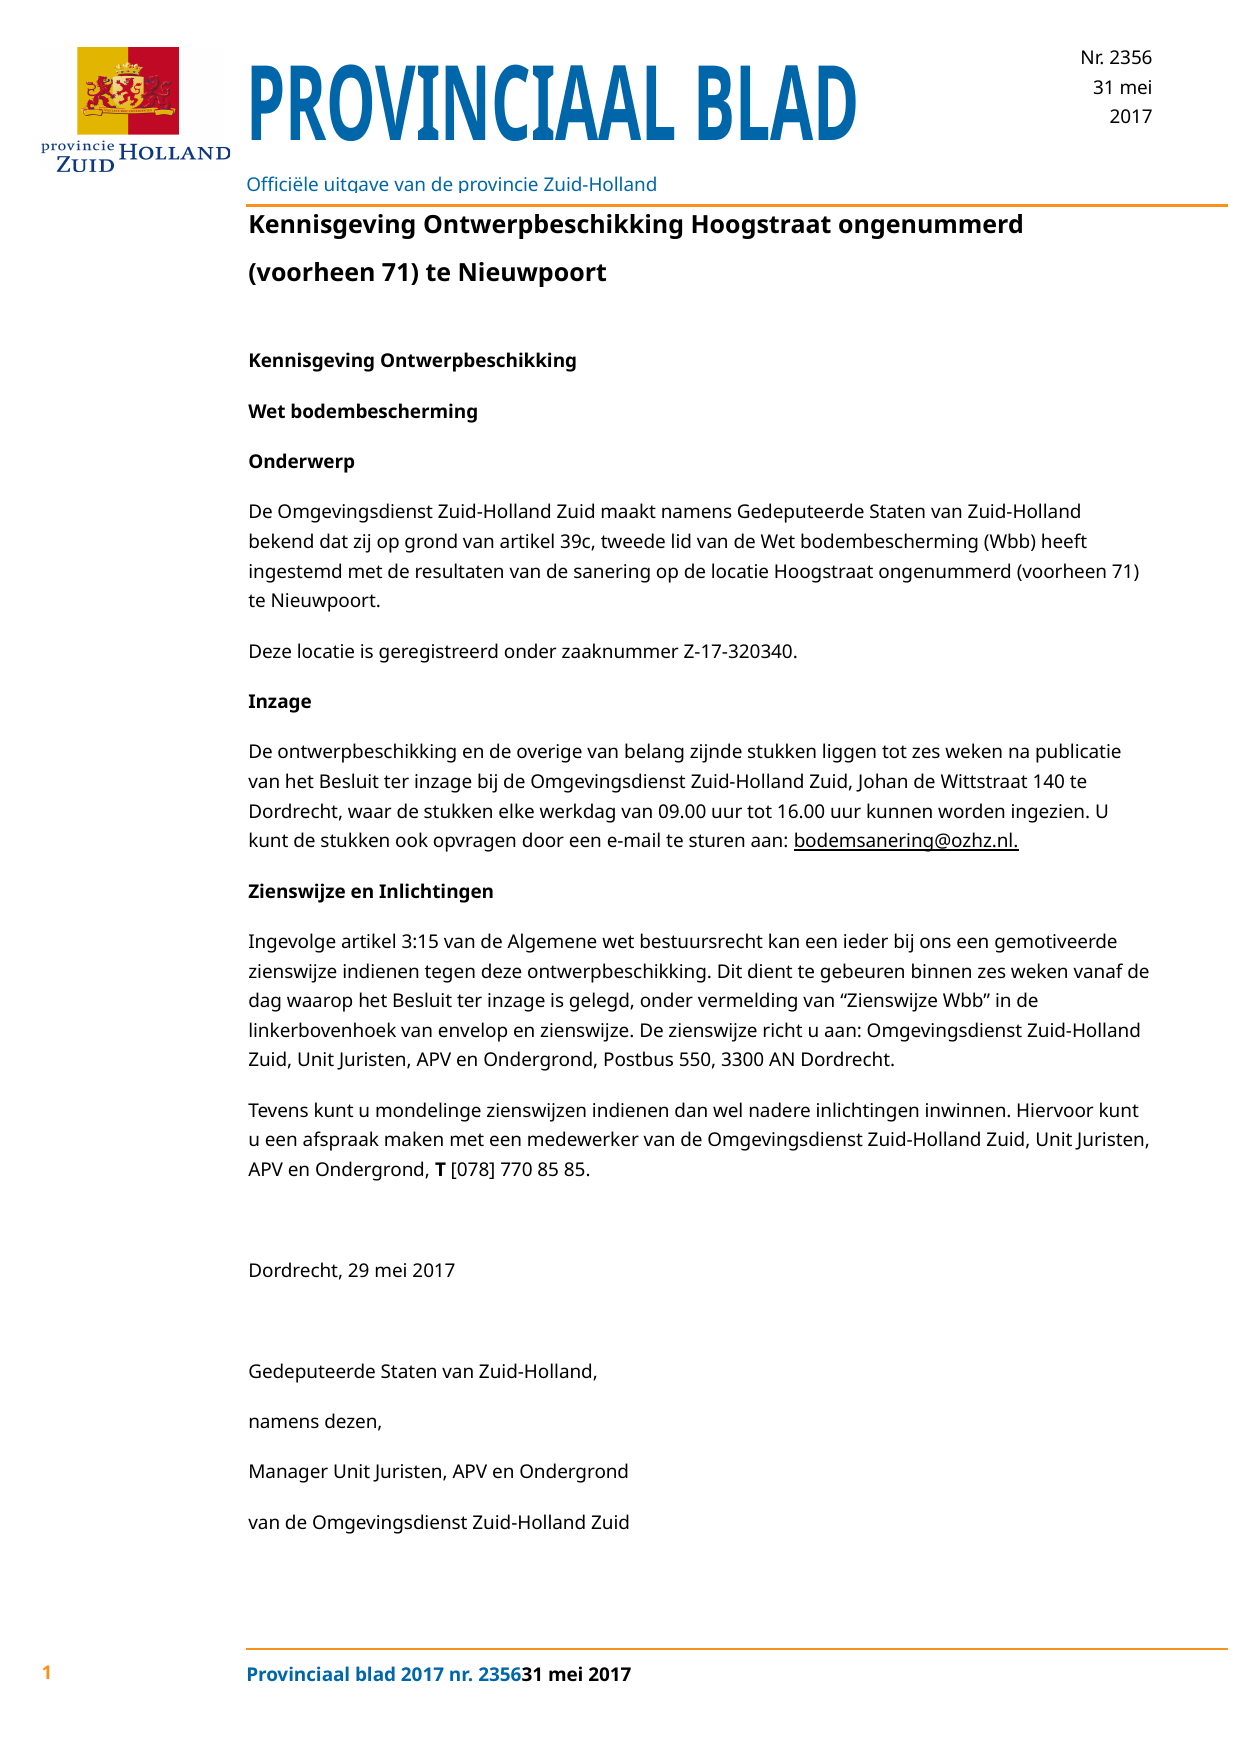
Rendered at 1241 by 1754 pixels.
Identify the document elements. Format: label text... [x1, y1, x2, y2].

text van de Omgevingsdienst Zuid-Holland Zuid [248, 1509, 1152, 1535]
text Wet bodembescherming [248, 398, 1152, 424]
text De ontwerpbeschikking en de overige van belang zijnde stukken liggen tot zes weken na publicatie van het Besluit ter inzage bij de Omgevingsdienst Zuid-Holland Zuid, Johan de Wittstraat 140 te Dordrecht, waar de stukken elke werkdag van 09.00 uur tot 16.00 uur kunnen worden ingezien. U kunt de stukken ook opvragen door een e-mail te sturen aan: bodemsanering@ozhz.nl. [248, 739, 1152, 853]
text Deze locatie is geregistreerd onder zaaknummer Z-17-320340. [248, 638, 1152, 664]
text Inzage [248, 688, 1152, 714]
text Manager Unit Juristen, APV en Ondergrond [248, 1459, 1152, 1484]
text Kennisgeving Ontwerpbeschikking Hoogstraat ongenummerd (voorheen 71) te Nieuwpoort [248, 207, 1152, 288]
text Kennisgeving Ontwerpbeschikking [248, 347, 1152, 373]
text De Omgevingsdienst Zuid-Holland Zuid maakt namens Gedeputeerde Staten van Zuid-Holland bekend dat zij op grond van artikel 39c, tweede lid van de Wet bodembescherming (Wbb) heeft ingestemd met de resultaten van de sanering op de locatie Hoogstraat ongenummerd (voorheen 71) te Nieuwpoort. [248, 499, 1152, 613]
text Zienswijze en Inlichtingen [248, 878, 1152, 904]
text Onderwerp [248, 448, 1152, 474]
text Gedeputeerde Staten van Zuid-Holland, [248, 1358, 1152, 1384]
text Tevens kunt u mondelinge zienswijzen indienen dan wel nadere inlichtingen inwinnen. Hiervoor kunt u een afspraak maken met een medewerker van de Omgevingsdienst Zuid-Holland Zuid, Unit Juristen, APV en Ondergrond, T [078] 770 85 85. [248, 1097, 1152, 1182]
text Ingevolge artikel 3:15 van de Algemene wet bestuursrecht kan een ieder bij ons een gemotiveerde zienswijze indienen tegen deze ontwerpbeschikking. Dit dient te gebeuren binnen zes weken vanaf de dag waarop het Besluit ter inzage is gelegd, onder vermelding van “Zienswijze Wbb” in de linkerbovenhoek van envelop en zienswijze. De zienswijze richt u aan: Omgevingsdienst Zuid-Holland Zuid, Unit Juristen, APV en Ondergrond, Postbus 550, 3300 AN Dordrecht. [248, 928, 1152, 1072]
picture [41, 47, 231, 172]
text namens dezen, [248, 1408, 1152, 1434]
text Dordrecht, 29 mei 2017 [248, 1257, 1152, 1283]
